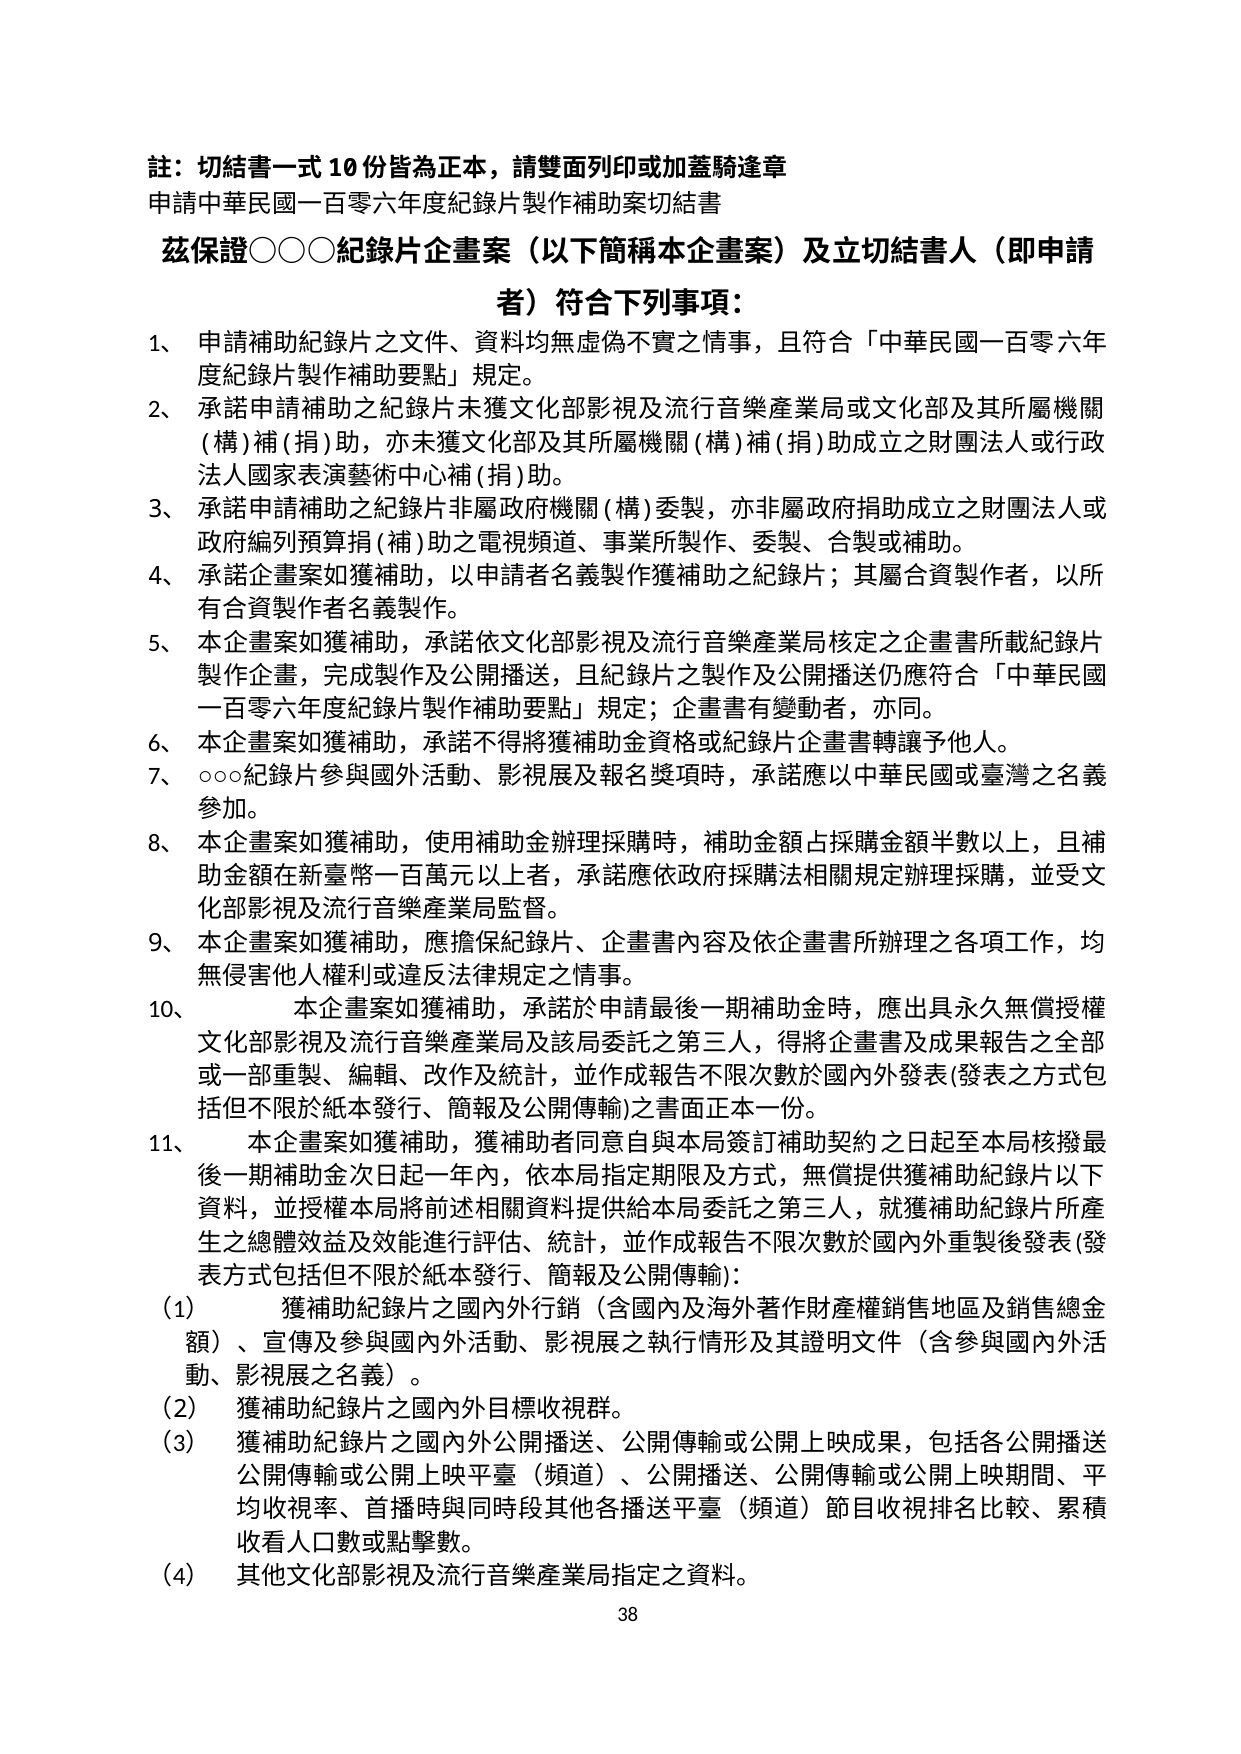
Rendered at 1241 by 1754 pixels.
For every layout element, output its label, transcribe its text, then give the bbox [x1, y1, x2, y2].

list 獲補助紀錄片之國內外行銷（含國內及海外著作財產權銷售地區及銷售總金額）、宣傳及參與國內外活動、影視展之執行情形及其證明文件（含參與國內外活動、影視展之名義）。 [148, 1291, 1107, 1391]
list 本企畫案如獲補助，應擔保紀錄片、企畫書內容及依企畫書所辦理之各項工作，均無侵害他人權利或違反法律規定之情事。 [148, 924, 1107, 991]
text 茲保證○○○紀錄片企畫案（以下簡稱本企畫案）及立切結書人（即申請者）符合下列事項： [148, 220, 1107, 324]
list 承諾申請補助之紀錄片未獲文化部影視及流行音樂產業局或文化部及其所屬機關(構)補(捐)助，亦未獲文化部及其所屬機關(構)補(捐)助成立之財團法人或行政法人國家表演藝術中心補(捐)助。 [148, 391, 1107, 491]
list 其他文化部影視及流行音樂產業局指定之資料。 [148, 1558, 1107, 1591]
list 本企畫案如獲補助，承諾依文化部影視及流行音樂產業局核定之企畫書所載紀錄片製作企畫，完成製作及公開播送，且紀錄片之製作及公開播送仍應符合「中華民國一百零六年度紀錄片製作補助要點」規定；企畫書有變動者，亦同。 [148, 624, 1107, 724]
list 申請補助紀錄片之文件、資料均無虛偽不實之情事，且符合「中華民國一百零六年度紀錄片製作補助要點」規定。 [148, 324, 1107, 391]
list 本企畫案如獲補助，承諾不得將獲補助金資格或紀錄片企畫書轉讓予他人。 [148, 724, 1107, 758]
list 承諾申請補助之紀錄片非屬政府機關(構)委製，亦非屬政府捐助成立之財團法人或政府編列預算捐(補)助之電視頻道、事業所製作、委製、合製或補助。 [148, 491, 1107, 558]
list 本企畫案如獲補助，承諾於申請最後一期補助金時，應出具永久無償授權文化部影視及流行音樂產業局及該局委託之第三人，得將企畫書及成果報告之全部或一部重製、編輯、改作及統計，並作成報告不限次數於國內外發表(發表之方式包括但不限於紙本發行、簡報及公開傳輸)之書面正本一份。 [148, 991, 1107, 1124]
list ○○○紀錄片參與國外活動、影視展及報名獎項時，承諾應以中華民國或臺灣之名義參加。 [148, 758, 1107, 824]
list 本企畫案如獲補助，使用補助金辦理採購時，補助金額占採購金額半數以上，且補助金額在新臺幣一百萬元以上者，承諾應依政府採購法相關規定辦理採購，並受文化部影視及流行音樂產業局監督。 [148, 824, 1107, 924]
list 獲補助紀錄片之國內外目標收視群。 [148, 1391, 1107, 1424]
list 承諾企畫案如獲補助，以申請者名義製作獲補助之紀錄片；其屬合資製作者，以所有合資製作者名義製作。 [148, 558, 1107, 624]
list 本企畫案如獲補助，獲補助者同意自與本局簽訂補助契約之日起至本局核撥最後一期補助金次日起一年內，依本局指定期限及方式，無償提供獲補助紀錄片以下資料，並授權本局將前述相關資料提供給本局委託之第三人，就獲補助紀錄片所產生之總體效益及效能進行評估、統計，並作成報告不限次數於國內外重製後發表(發表方式包括但不限於紙本發行、簡報及公開傳輸)： [148, 1124, 1107, 1291]
text 申請中華民國一百零六年度紀錄片製作補助案切結書 [148, 184, 1107, 220]
list 獲補助紀錄片之國內外公開播送、公開傳輸或公開上映成果，包括各公開播送、公開傳輸或公開上映平臺（頻道）、公開播送、公開傳輸或公開上映期間、平均收視率、首播時與同時段其他各播送平臺（頻道）節目收視排名比較、累積收看人口數或點擊數。 [148, 1424, 1107, 1558]
text 註：切結書一式10份皆為正本，請雙面列印或加蓋騎逢章 [148, 148, 1107, 184]
